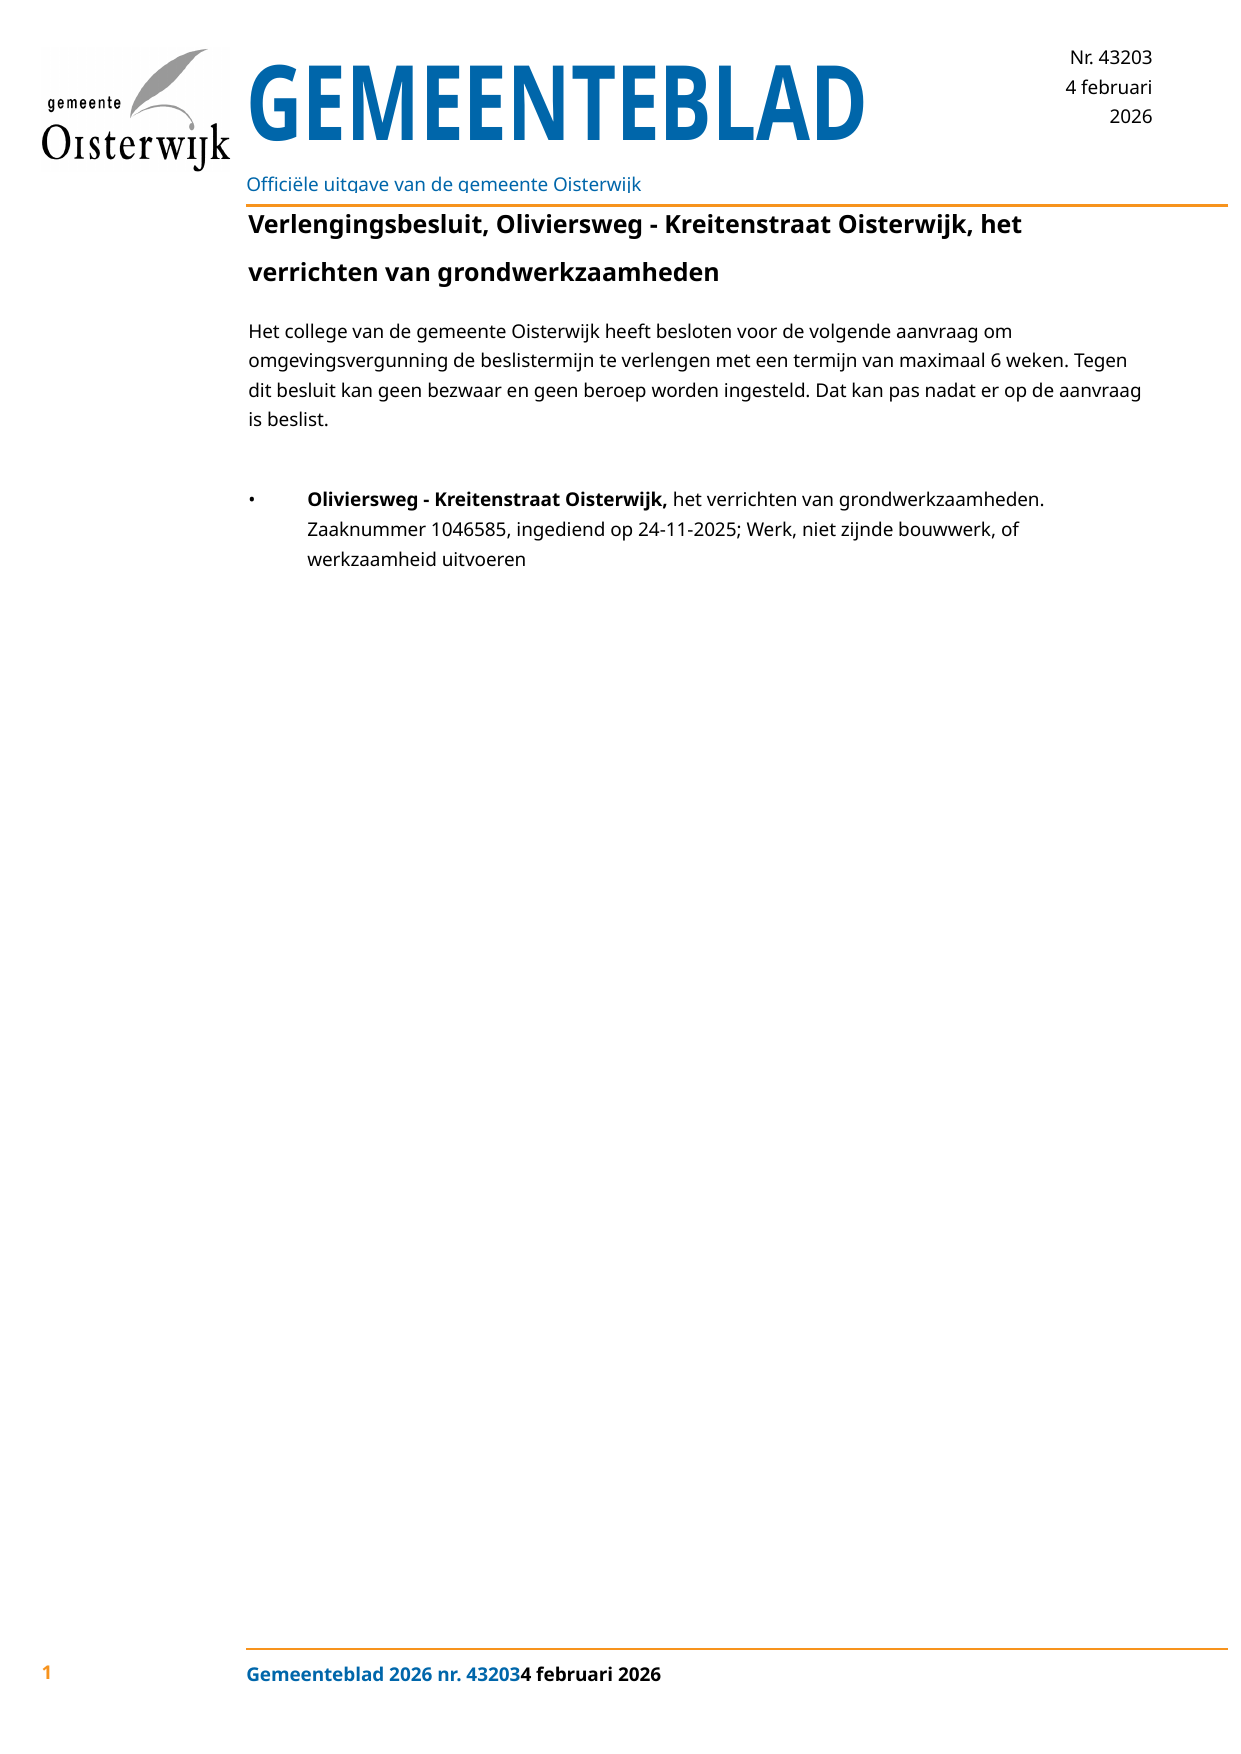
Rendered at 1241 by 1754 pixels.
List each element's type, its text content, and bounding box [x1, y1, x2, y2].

list Oliviersweg - Kreitenstraat Oisterwijk, het verrichten van grondwerkzaamheden. Zaaknummer 1046585, ingediend op 24-11-2025; Werk, niet zijnde bouwwerk, of werkzaamheid uitvoeren [248, 487, 1152, 572]
text Het college van de gemeente Oisterwijk heeft besloten voor de volgende aanvraag om omgevingsvergunning de beslistermijn te verlengen met een termijn van maximaal 6 weken. Tegen dit besluit kan geen bezwaar en geen beroep worden ingesteld. Dat kan pas nadat er op de aanvraag is beslist. [248, 318, 1152, 432]
text Verlengingsbesluit, Oliviersweg - Kreitenstraat Oisterwijk, het verrichten van grondwerkzaamheden [248, 207, 1152, 288]
picture [41, 47, 231, 172]
